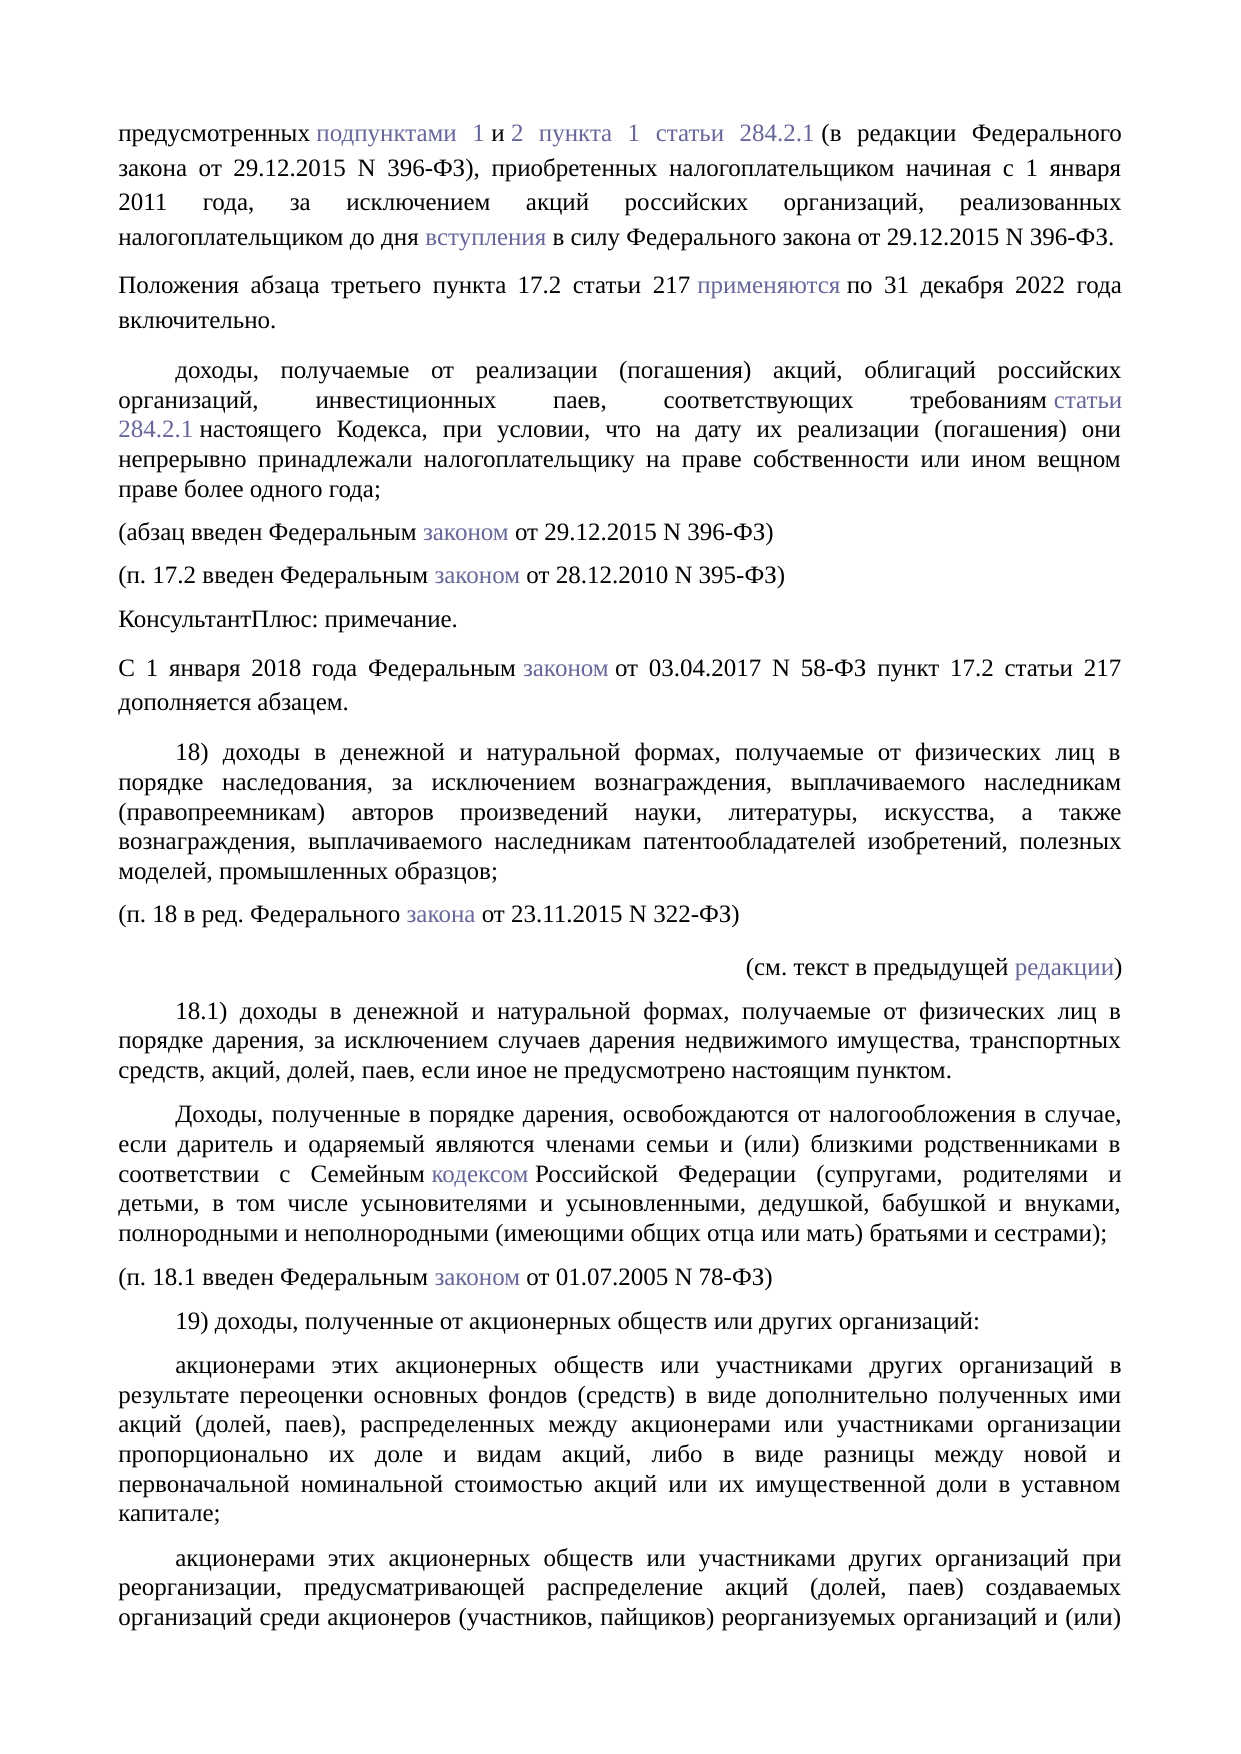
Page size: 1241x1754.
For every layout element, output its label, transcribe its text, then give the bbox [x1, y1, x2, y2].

text предусмотренных подпунктами 1 и 2 пункта 1 статьи 284.2.1 (в редакции Федерального закона от 29.12.2015 N 396-ФЗ), приобретенных налогоплательщиком начиная с 1 января 2011 года, за исключением акций российских организаций, реализованных налогоплательщиком до дня вступления в силу Федерального закона от 29.12.2015 N 396-ФЗ. [118, 118, 1122, 250]
text доходы, получаемые от реализации (погашения) акций, облигаций российских организаций, инвестиционных паев, соответствующих требованиям статьи 284.2.1 настоящего Кодекса, при условии, что на дату их реализации (погашения) они непрерывно принадлежали налогоплательщику на праве собственности или ином вещном праве более одного года; [118, 354, 1122, 503]
text КонсультантПлюс: примечание. [118, 604, 1122, 633]
text (п. 18 в ред. Федерального закона от 23.11.2015 N 322-ФЗ) [118, 899, 1122, 928]
text 18) доходы в денежной и натуральной формах, получаемые от физических лиц в порядке наследования, за исключением вознаграждения, выплачиваемого наследникам (правопреемникам) авторов произведений науки, литературы, искусства, а также вознаграждения, выплачиваемого наследникам патентообладателей изобретений, полезных моделей, промышленных образцов; [118, 736, 1122, 885]
text акционерами этих акционерных обществ или участниками других организаций при реорганизации, предусматривающей распределение акций (долей, паев) создаваемых организаций среди акционеров (участников, пайщиков) реорганизуемых организаций и (или) [118, 1542, 1122, 1631]
text (п. 18.1 введен Федеральным законом от 01.07.2005 N 78-ФЗ) [118, 1262, 1122, 1290]
text С 1 января 2018 года Федеральным законом от 03.04.2017 N 58-ФЗ пункт 17.2 статьи 217 дополняется абзацем. [118, 653, 1122, 716]
text акционерами этих акционерных обществ или участниками других организаций в результате переоценки основных фондов (средств) в виде дополнительно полученных ими акций (долей, паев), распределенных между акционерами или участниками организации пропорционально их доле и видам акций, либо в виде разницы между новой и первоначальной номинальной стоимостью акций или их имущественной доли в уставном капитале; [118, 1349, 1122, 1527]
text (см. текст в предыдущей редакции) [118, 943, 1122, 980]
text 18.1) доходы в денежной и натуральной формах, получаемые от физических лиц в порядке дарения, за исключением случаев дарения недвижимого имущества, транспортных средств, акций, долей, паев, если иное не предусмотрено настоящим пунктом. [118, 995, 1122, 1084]
text Положения абзаца третьего пункта 17.2 статьи 217 применяются по 31 декабря 2022 года включительно. [118, 271, 1122, 334]
text Доходы, полученные в порядке дарения, освобождаются от налогообложения в случае, если даритель и одаряемый являются членами семьи и (или) близкими родственниками в соответствии с Семейным кодексом Российской Федерации (супругами, родителями и детьми, в том числе усыновителями и усыновленными, дедушкой, бабушкой и внуками, полнородными и неполнородными (имеющими общих отца или мать) братьями и сестрами); [118, 1098, 1122, 1247]
text 19) доходы, полученные от акционерных обществ или других организаций: [118, 1305, 1122, 1334]
text (абзац введен Федеральным законом от 29.12.2015 N 396-ФЗ) [118, 517, 1122, 546]
text (п. 17.2 введен Федеральным законом от 28.12.2010 N 395-ФЗ) [118, 561, 1122, 589]
